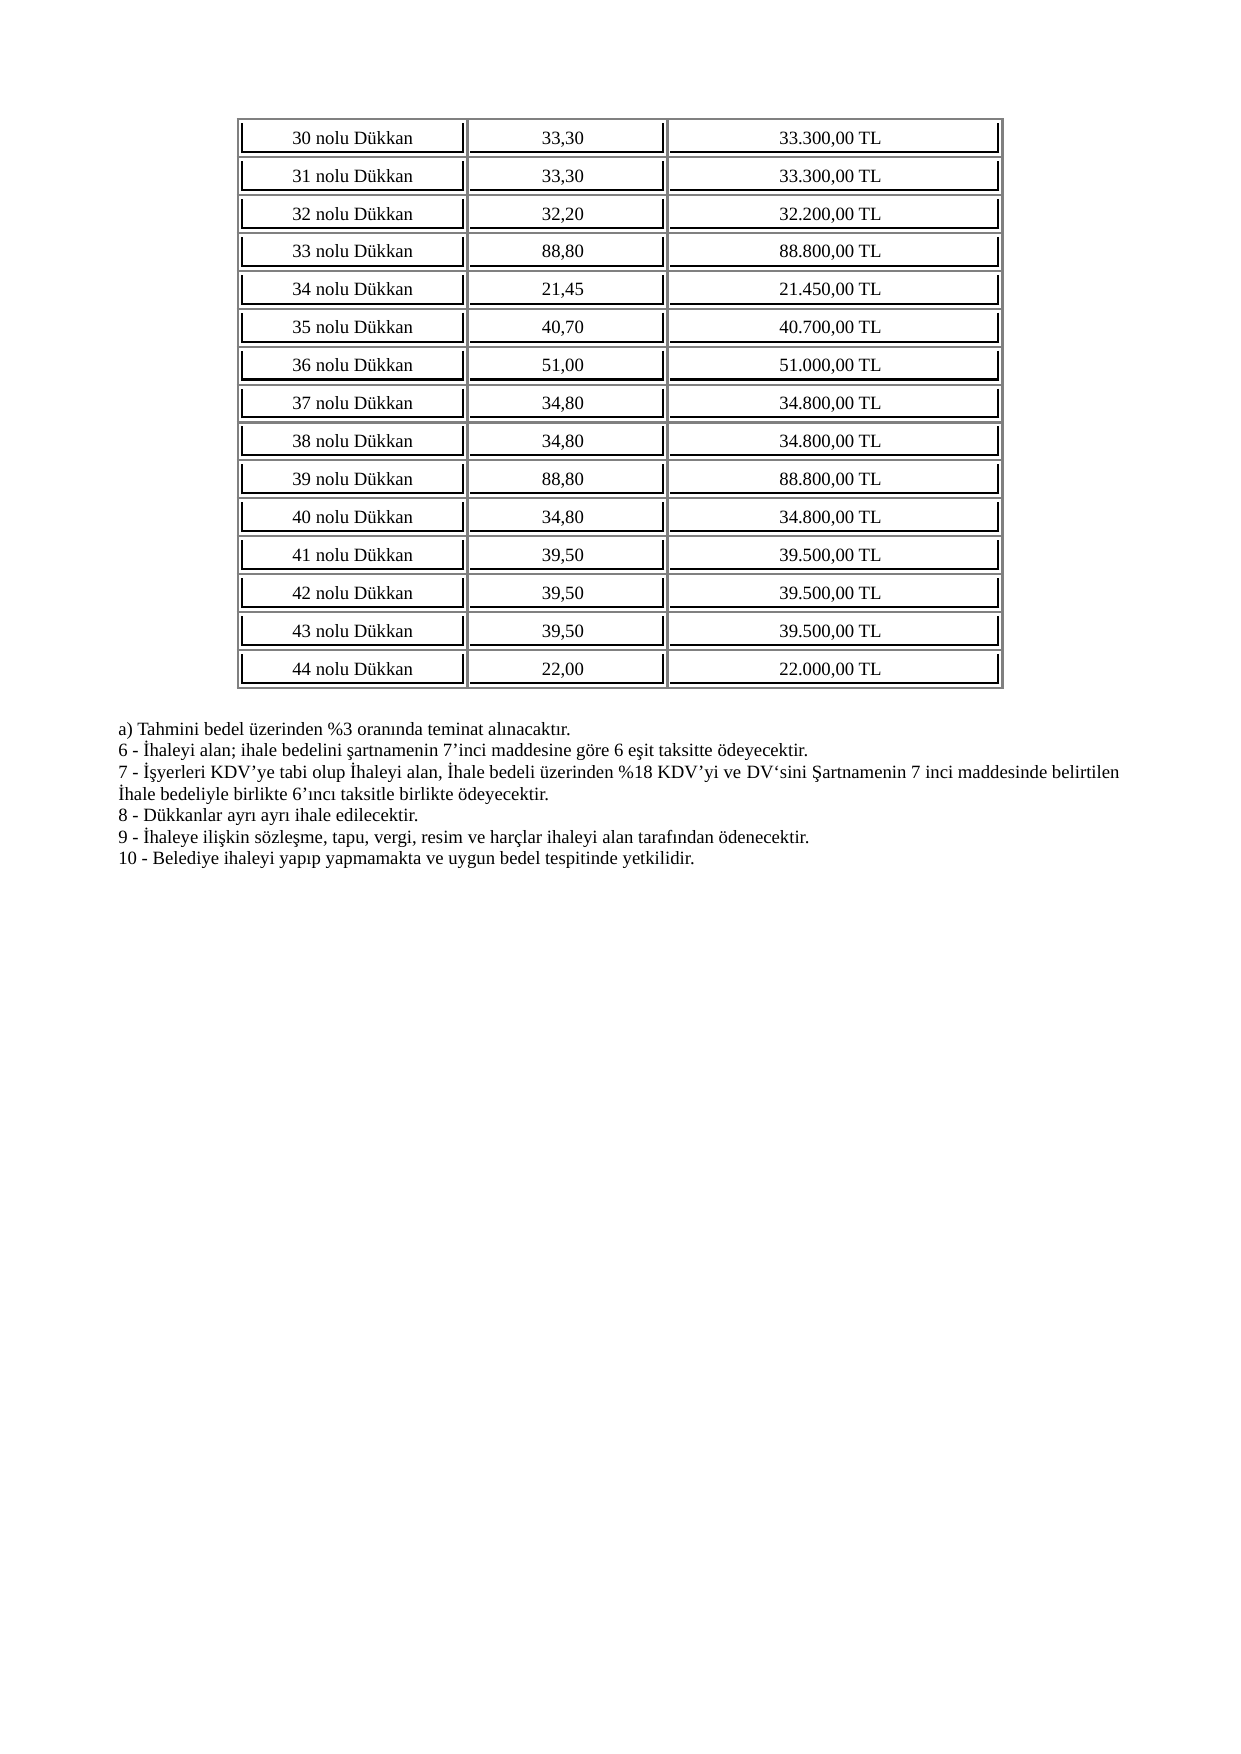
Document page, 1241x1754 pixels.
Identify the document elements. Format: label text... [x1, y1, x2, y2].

table_cell 34.800,00 TL [669, 386, 1001, 421]
text 9 - İhaleye ilişkin sözleşme, tapu, vergi, resim ve harçlar ihaleyi alan tarafından ödenecektir. [118, 826, 1122, 847]
table_cell 21,45 [469, 272, 666, 308]
table_cell 33.300,00 TL [669, 120, 1001, 156]
table_cell 39 nolu Dükkan [239, 461, 466, 497]
table_cell 35 nolu Dükkan [239, 310, 466, 346]
table_cell 40,70 [469, 310, 666, 346]
table_cell 51,00 [469, 348, 666, 383]
table_cell 38 nolu Dükkan [239, 424, 466, 459]
table_cell 34 nolu Dükkan [239, 272, 466, 308]
text 6 - İhaleyi alan; ihale bedelini şartnamenin 7’inci maddesine göre 6 eşit taksitte ödeyecektir. [118, 739, 1122, 761]
text 10 - Belediye ihaleyi yapıp yapmamakta ve uygun bedel tespitinde yetkilidir. [118, 847, 1122, 869]
table_cell 37 nolu Dükkan [239, 386, 466, 421]
text 7 - İşyerleri KDV’ye tabi olup İhaleyi alan, İhale bedeli üzerinden %18 KDV’yi ve DV‘sini Şartnamenin 7 inci maddesinde belirtilen İhale bedeliyle birlikte 6’ıncı taksitle birlikte ödeyecektir. [118, 761, 1122, 804]
table_cell 39.500,00 TL [669, 575, 1001, 611]
table_cell 34.800,00 TL [669, 499, 1001, 535]
table_cell 30 nolu Dükkan [239, 120, 466, 156]
table_cell 33.300,00 TL [669, 158, 1001, 194]
table_cell 39,50 [469, 613, 666, 649]
text a) Tahmini bedel üzerinden %3 oranında teminat alınacaktır. [118, 718, 1122, 739]
table_cell 41 nolu Dükkan [239, 537, 466, 573]
table_cell 33 nolu Dükkan [239, 234, 466, 270]
table_cell 42 nolu Dükkan [239, 575, 466, 611]
table_cell 88.800,00 TL [669, 461, 1001, 497]
table_cell 44 nolu Dükkan [239, 651, 466, 687]
table_cell 40 nolu Dükkan [239, 499, 466, 535]
table_cell 32,20 [469, 196, 666, 232]
table_cell 32.200,00 TL [669, 196, 1001, 232]
text 8 - Dükkanlar ayrı ayrı ihale edilecektir. [118, 804, 1122, 826]
table_cell 88,80 [469, 234, 666, 270]
table_cell 51.000,00 TL [669, 348, 1001, 383]
table_cell 22.000,00 TL [669, 651, 1001, 687]
table_cell 39,50 [469, 537, 666, 573]
table_cell 33,30 [469, 120, 666, 156]
table_cell 40.700,00 TL [669, 310, 1001, 346]
table_cell 39,50 [469, 575, 666, 611]
table_cell 34,80 [469, 386, 666, 421]
table_cell 34.800,00 TL [669, 424, 1001, 459]
table_cell 22,00 [469, 651, 666, 687]
table_cell 34,80 [469, 499, 666, 535]
table_cell 33,30 [469, 158, 666, 194]
table_cell 34,80 [469, 424, 666, 459]
table_cell 31 nolu Dükkan [239, 158, 466, 194]
table_cell 21.450,00 TL [669, 272, 1001, 308]
table_cell 43 nolu Dükkan [239, 613, 466, 649]
table_cell 39.500,00 TL [669, 613, 1001, 649]
table_cell 36 nolu Dükkan [239, 348, 466, 383]
table_cell 39.500,00 TL [669, 537, 1001, 573]
table_cell 88.800,00 TL [669, 234, 1001, 270]
table_cell 32 nolu Dükkan [239, 196, 466, 232]
table_cell 88,80 [469, 461, 666, 497]
